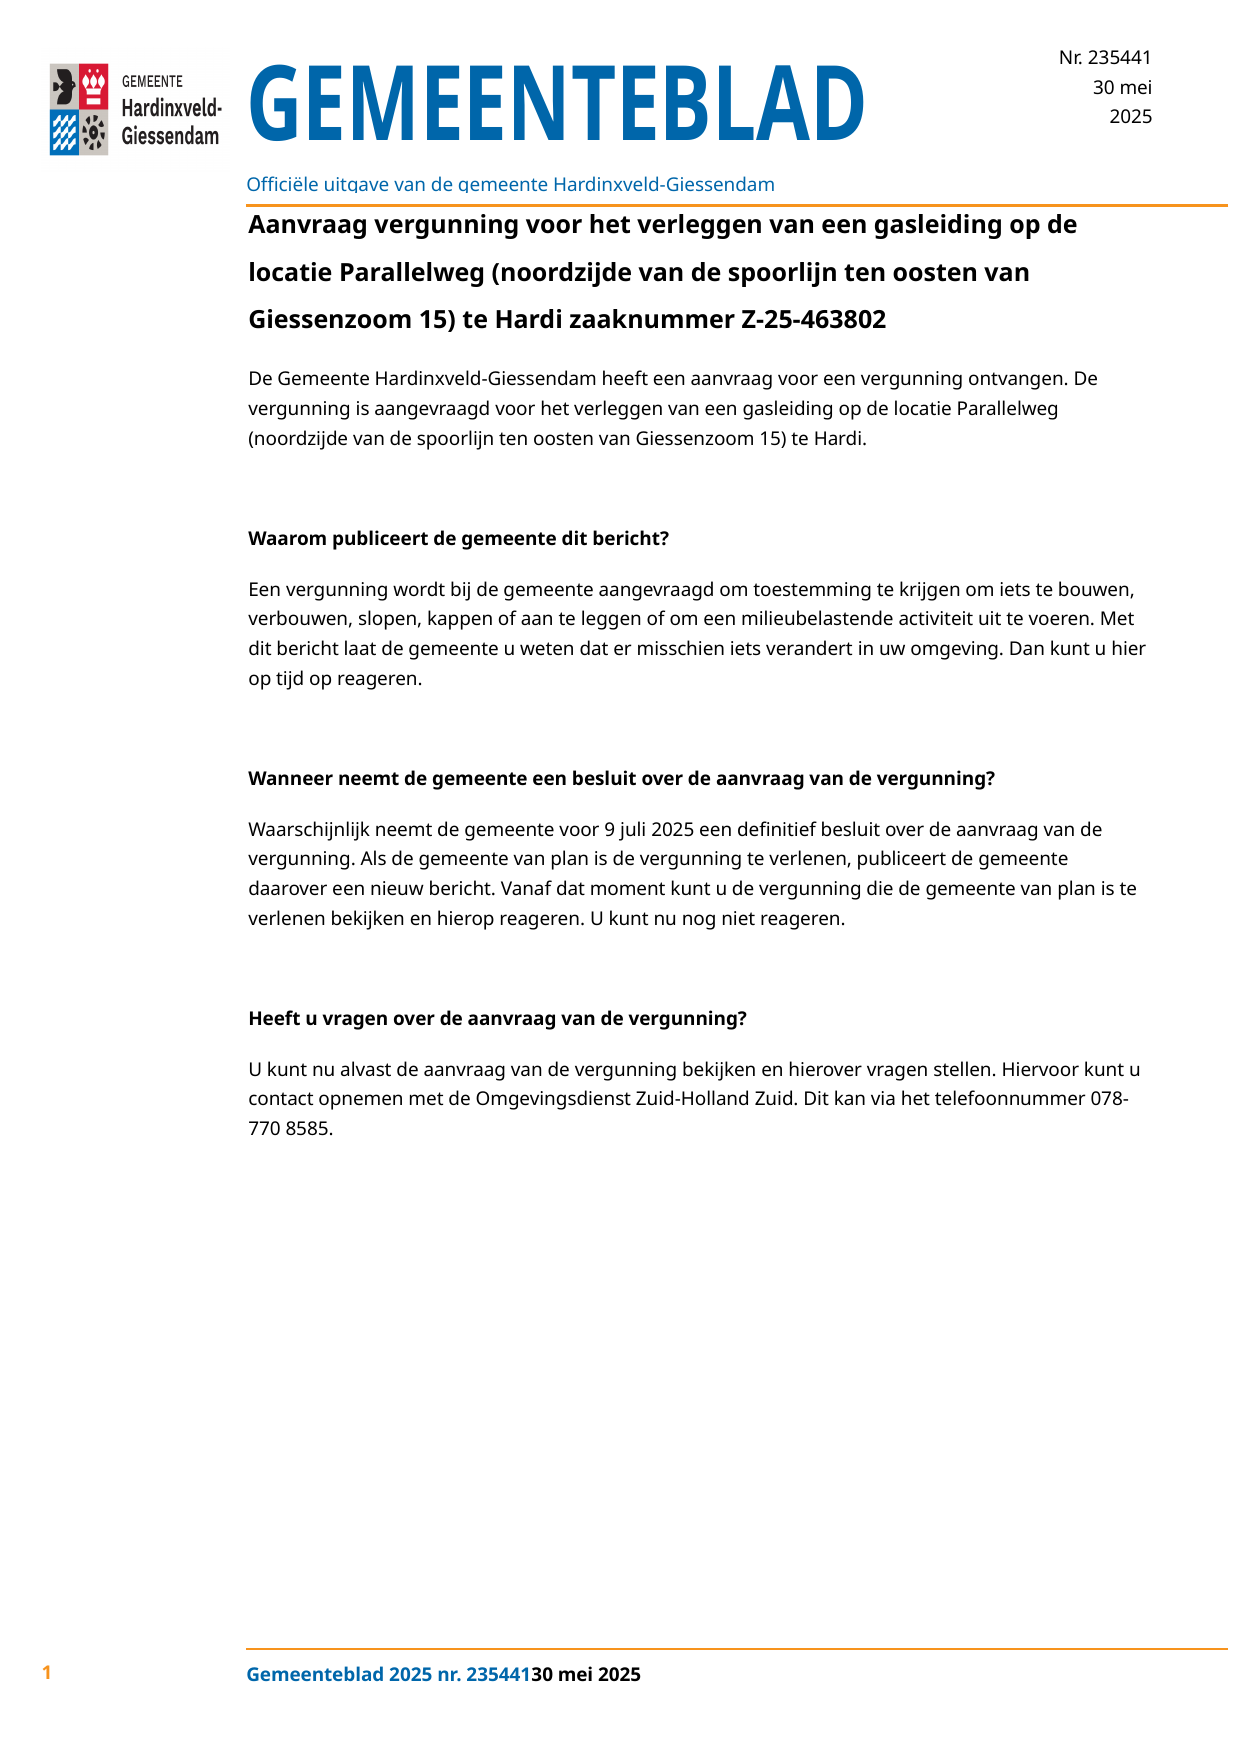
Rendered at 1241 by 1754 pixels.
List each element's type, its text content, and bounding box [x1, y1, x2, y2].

text Heeft u vragen over de aanvraag van de vergunning? [248, 1006, 1152, 1031]
picture [41, 47, 231, 172]
text De Gemeente Hardinxveld-Giessendam heeft een aanvraag voor een vergunning ontvangen. De vergunning is aangevraagd voor het verleggen van een gasleiding op de locatie Parallelweg (noordzijde van de spoorlijn ten oosten van Giessenzoom 15) te Hardi. [248, 366, 1152, 450]
text Aanvraag vergunning voor het verleggen van een gasleiding op de locatie Parallelweg (noordzijde van de spoorlijn ten oosten van Giessenzoom 15) te Hardi zaaknummer Z-25-463802 [248, 207, 1152, 336]
text U kunt nu alvast de aanvraag van de vergunning bekijken en hierover vragen stellen. Hiervoor kunt u contact opnemen met de Omgevingsdienst Zuid-Holland Zuid. Dit kan via het telefoonnummer 078-770 8585. [248, 1056, 1152, 1141]
text Een vergunning wordt bij de gemeente aangevraagd om toestemming te krijgen om iets te bouwen, verbouwen, slopen, kappen of aan te leggen of om een milieubelastende activiteit uit te voeren. Met dit bericht laat de gemeente u weten dat er misschien iets verandert in uw omgeving. Dan kunt u hier op tijd op reageren. [248, 576, 1152, 690]
text Waarschijnlijk neemt de gemeente voor 9 juli 2025 een definitief besluit over de aanvraag van de vergunning. Als de gemeente van plan is de vergunning te verlenen, publiceert de gemeente daarover een nieuw bericht. Vanaf dat moment kunt u de vergunning die de gemeente van plan is te verlenen bekijken en hierop reageren. U kunt nu nog niet reageren. [248, 816, 1152, 930]
text Wanneer neemt de gemeente een besluit over de aanvraag van de vergunning? [248, 766, 1152, 791]
text Waarom publiceert de gemeente dit bericht? [248, 526, 1152, 551]
